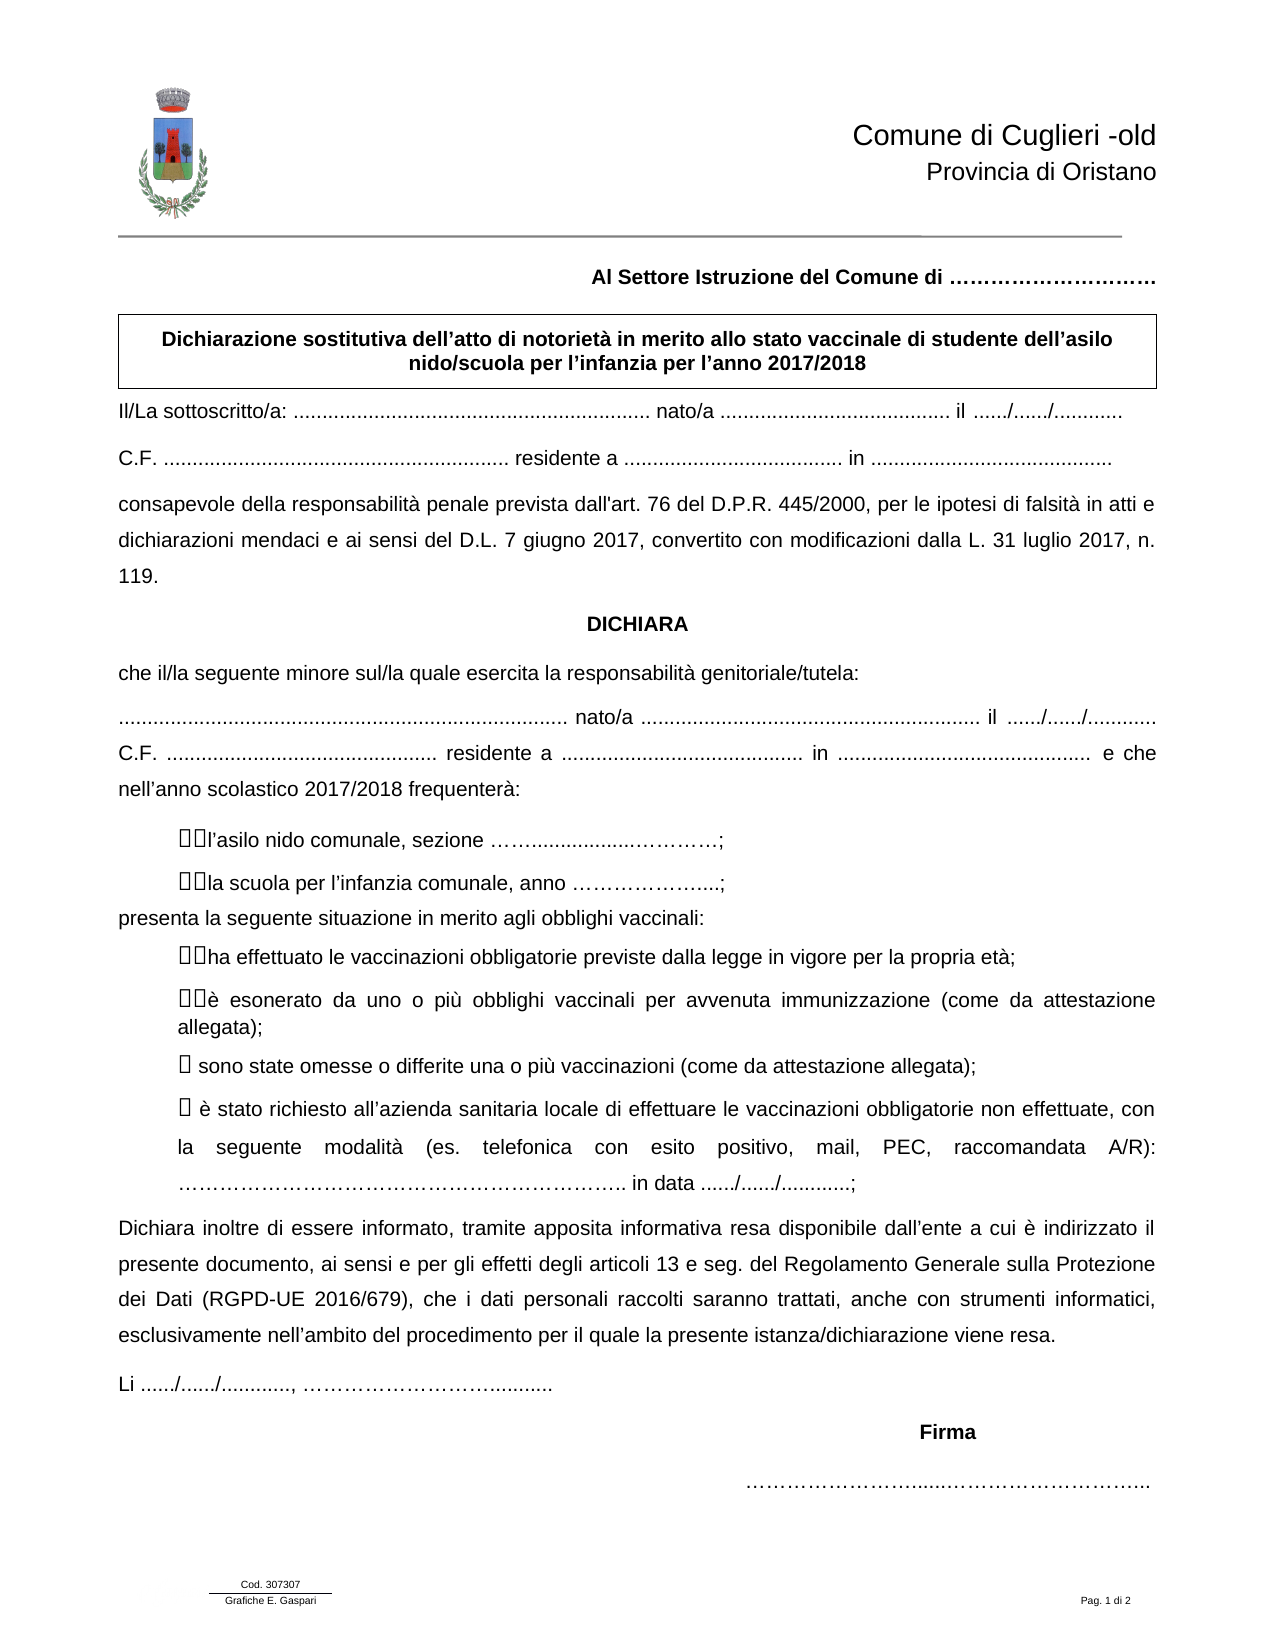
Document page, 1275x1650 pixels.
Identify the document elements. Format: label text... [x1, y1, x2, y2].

text Dichiara inoltre di essere informato, tramite apposita informativa resa disponibile dall’ente a cui è indirizzato il presente documento, ai sensi e per gli effetti degli articoli 13 e seg. del Regolamento Generale sulla Protezione dei Dati (RGPD-UE 2016/679), che i dati personali raccolti saranno trattati, anche con strumenti informatici, esclusivamente nell’ambito del procedimento per il quale la presente istanza/dichiarazione viene resa. [118, 1215, 1157, 1347]
text Il/La sottoscritto/a: .............................................................. nato/a ........................................ il ....../....../............ [118, 399, 1157, 423]
text ha effettuato le vaccinazioni obbligatorie previste dalla legge in vigore per la propria età; [177, 938, 1157, 972]
text Al Settore Istruzione del Comune di ………………………… [118, 265, 1157, 289]
picture [122, 87, 224, 219]
text Comune di Cuglieri -old [224, 118, 1157, 152]
text Firma [118, 1420, 1157, 1444]
text la scuola per l’infanzia comunale, anno ………………....; [177, 863, 1157, 897]
text C.F. ............................................................ residente a ...................................... in .......................................... [118, 445, 1157, 469]
text DICHIARA [118, 612, 1157, 636]
text Li ....../....../............, ………………………........... [118, 1372, 1157, 1396]
text .............................................................................. nato/a ........................................................... il ....../....../............ C.F. ............................................... residente a .......................................... in ............................................ e che nell’anno scolastico 2017/2018 frequenterà: [118, 705, 1157, 801]
text ……………………......………………………... [118, 1468, 1157, 1492]
text che il/la seguente minore sul/la quale esercita la responsabilità genitoriale/tutela: [118, 661, 1157, 684]
text presenta la seguente situazione in merito agli obblighi vaccinali: [118, 906, 1157, 930]
text  è stato richiesto all’azienda sanitaria locale di effettuare le vaccinazioni obbligatorie non effettuate, con la seguente modalità (es. telefonica con esito positivo, mail, PEC, raccomandata A/R): ……………………………………………………….. in data ....../....../............; [177, 1089, 1157, 1195]
text consapevole della responsabilità penale prevista dall'art. 76 del D.P.R. 445/2000, per le ipotesi di falsità in atti e dichiarazioni mendaci e ai sensi del D.L. 7 giugno 2017, convertito con modificazioni dalla L. 31 luglio 2017, n. 119. [118, 492, 1157, 588]
text  sono state omesse o differite una o più vaccinazioni (come da attestazione allegata); [177, 1047, 1157, 1081]
text Provincia di Oristano [224, 157, 1157, 185]
text l’asilo nido comunale, sezione ……..................…………; [177, 821, 1157, 855]
text è esonerato da uno o più obblighi vaccinali per avvenuta immunizzazione (come da attestazione allegata); [177, 980, 1157, 1038]
table_header Dichiarazione sostitutiva dell’atto di notorietà in merito allo stato vaccinale di studente dell’asilo nido/scuola per l’infanzia per l’anno 2017/2018 [119, 315, 1156, 388]
